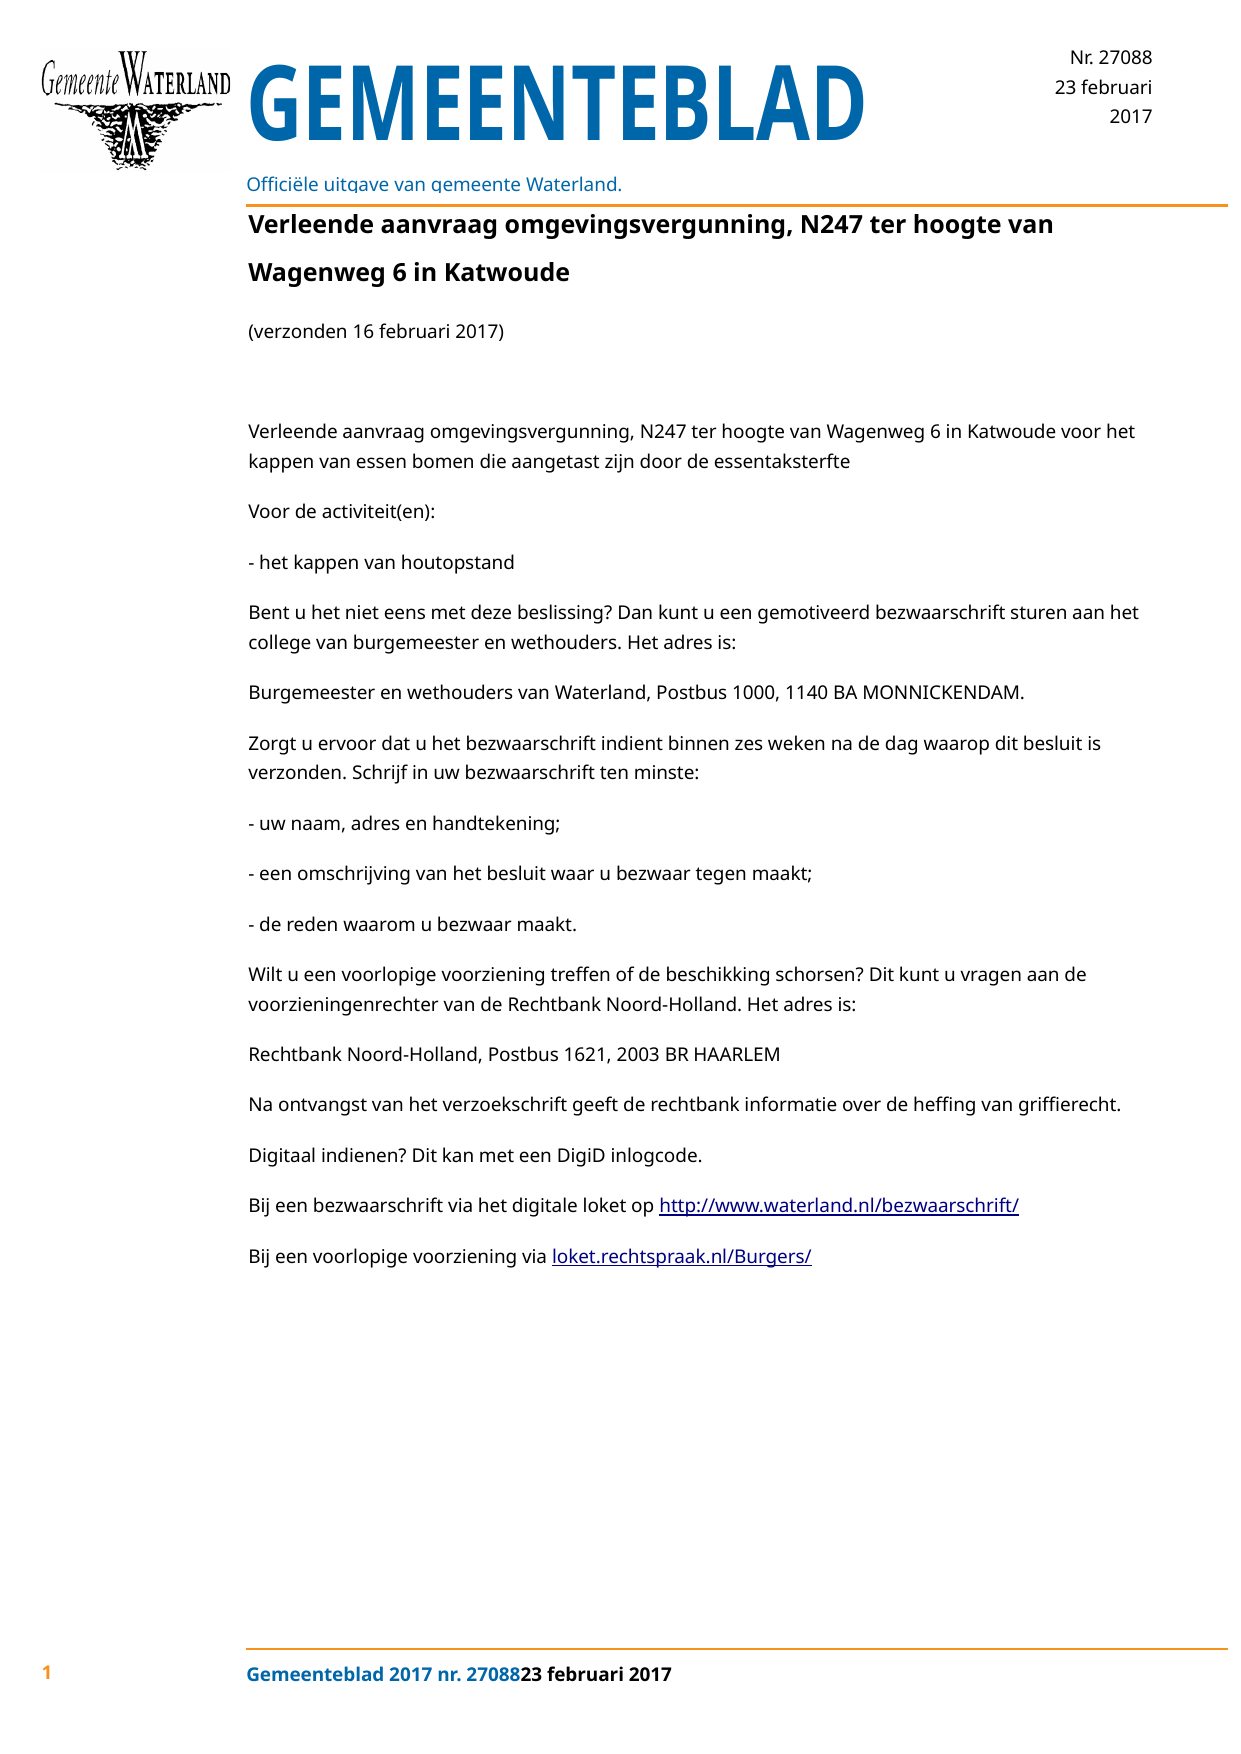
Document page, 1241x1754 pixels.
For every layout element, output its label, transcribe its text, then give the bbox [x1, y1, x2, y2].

text Bij een voorlopige voorziening via loket.rechtspraak.nl/Burgers/ [248, 1243, 1152, 1269]
text Voor de activiteit(en): [248, 499, 1152, 524]
text Wilt u een voorlopige voorziening treffen of de beschikking schorsen? Dit kunt u vragen aan de voorzieningenrechter van de Rechtbank Noord-Holland. Het adres is: [248, 961, 1152, 1017]
text (verzonden 16 februari 2017) [248, 318, 1152, 344]
text - uw naam, adres en handtekening; [248, 810, 1152, 836]
text Digitaal indienen? Dit kan met een DigiD inlogcode. [248, 1142, 1152, 1168]
text Bij een bezwaarschrift via het digitale loket op http://www.waterland.nl/bezwaarschrift/ [248, 1192, 1152, 1218]
text - het kappen van houtopstand [248, 549, 1152, 575]
text Bent u het niet eens met deze beslissing? Dan kunt u een gemotiveerd bezwaarschrift sturen aan het college van burgemeester en wethouders. Het adres is: [248, 599, 1152, 655]
text Rechtbank Noord-Holland, Postbus 1621, 2003 BR HAARLEM [248, 1041, 1152, 1067]
text Na ontvangst van het verzoekschrift geeft de rechtbank informatie over de heffing van griffierecht. [248, 1092, 1152, 1117]
text Verleende aanvraag omgevingsvergunning, N247 ter hoogte van Wagenweg 6 in Katwoude voor het kappen van essen bomen die aangetast zijn door de essentaksterfte [248, 419, 1152, 474]
text Zorgt u ervoor dat u het bezwaarschrift indient binnen zes weken na de dag waarop dit besluit is verzonden. Schrijf in uw bezwaarschrift ten minste: [248, 730, 1152, 785]
text - de reden waarom u bezwaar maakt. [248, 911, 1152, 937]
text Verleende aanvraag omgevingsvergunning, N247 ter hoogte van Wagenweg 6 in Katwoude [248, 207, 1152, 288]
picture [41, 47, 231, 172]
text - een omschrijving van het besluit waar u bezwaar tegen maakt; [248, 860, 1152, 886]
text Burgemeester en wethouders van Waterland, Postbus 1000, 1140 BA MONNICKENDAM. [248, 679, 1152, 705]
